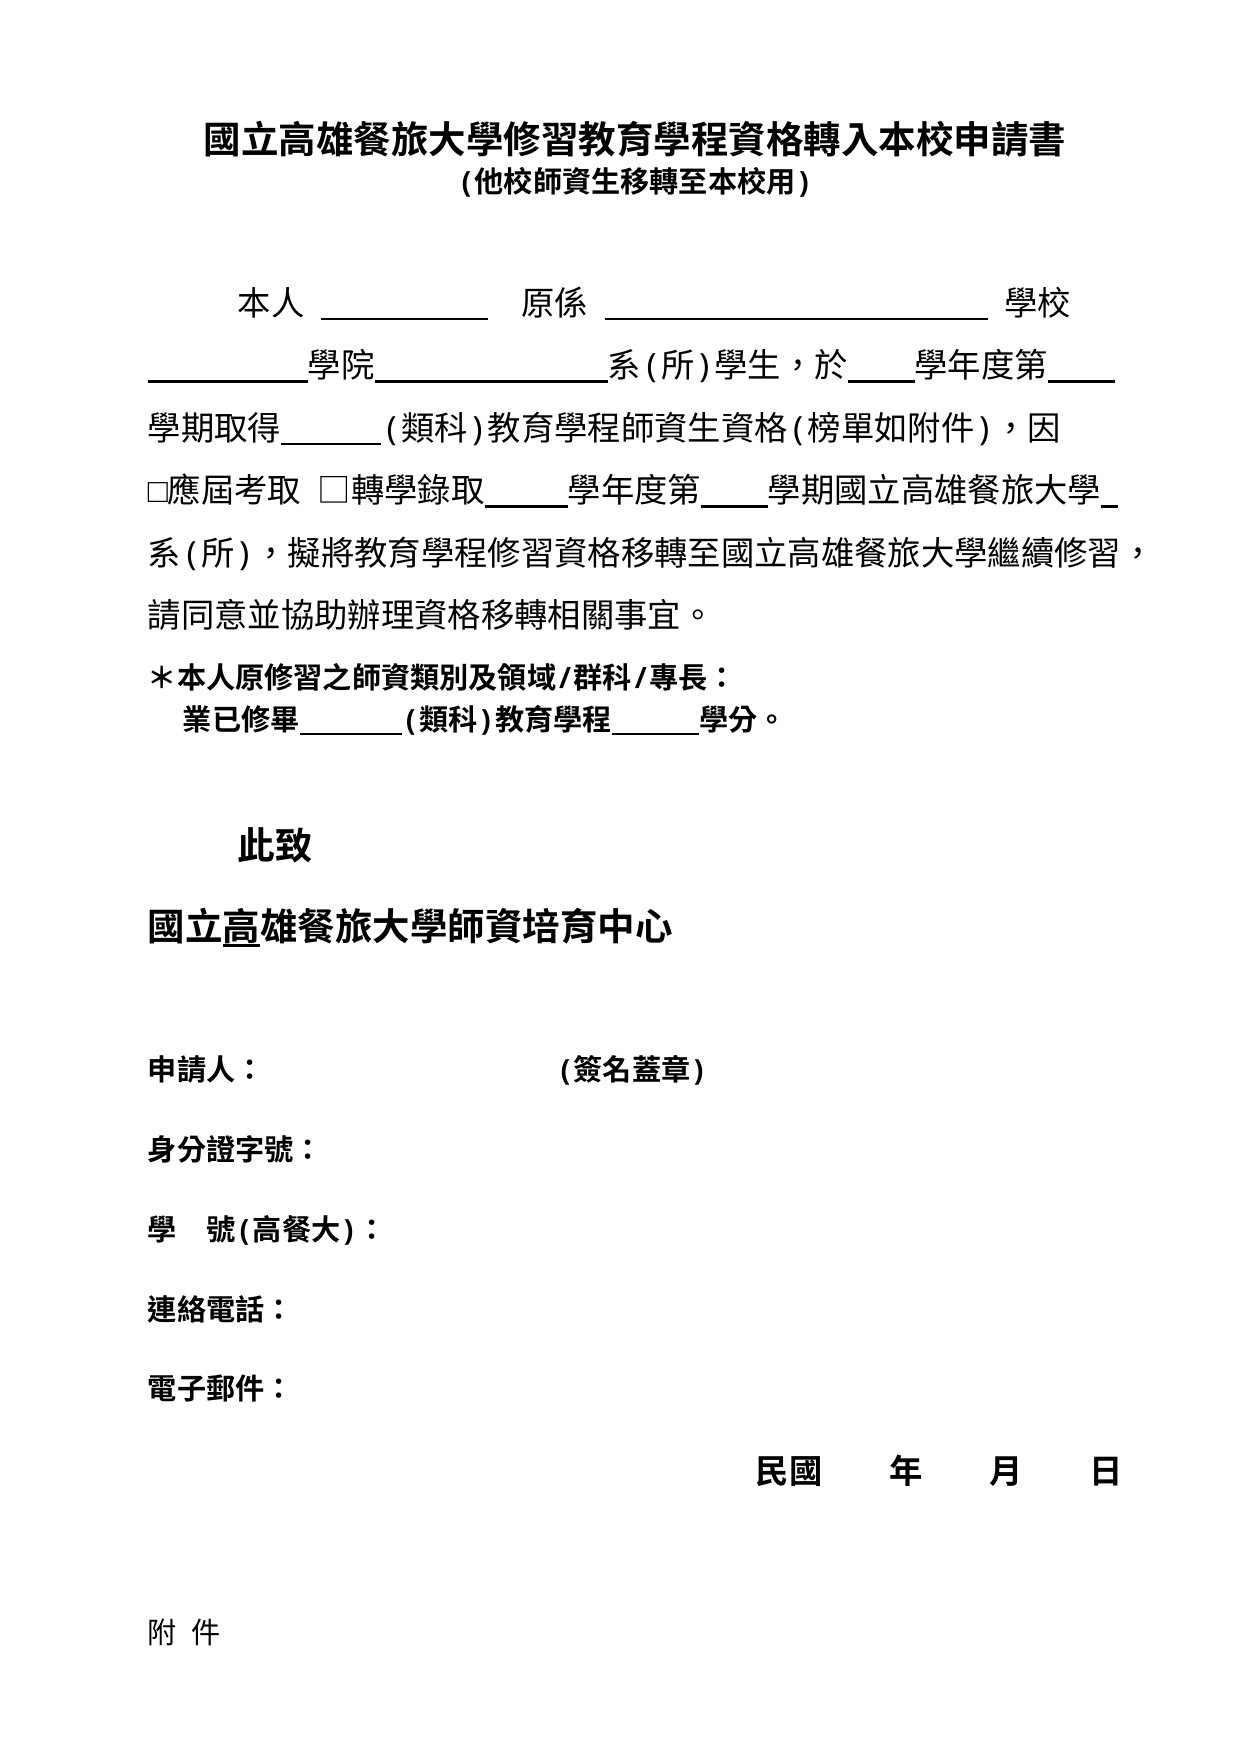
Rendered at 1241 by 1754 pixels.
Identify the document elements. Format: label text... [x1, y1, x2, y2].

text 國立高雄餐旅大學師資培育中心 [148, 883, 1122, 945]
text 身分證字號： [148, 1126, 1122, 1169]
text 民國 年 月 日 [148, 1427, 1122, 1489]
text 連絡電話： [148, 1286, 1122, 1328]
text 國立高雄餐旅大學修習教育學程資格轉入本校申請書 [148, 96, 1122, 158]
text 電子郵件： [148, 1366, 1122, 1408]
text 申請人： (簽名蓋章) [148, 1026, 1122, 1089]
text 學院 系(所)學生，於 學年度第 學期取得 (類科)教育學程師資生資格(榜單如附件)，因 [148, 322, 1122, 447]
text 本人 原係 學校 [148, 259, 1122, 322]
text 附 件 [148, 1589, 1122, 1652]
text (他校師資生移轉至本校用) [148, 158, 1122, 201]
text 業已修畢 (類科)教育學程 學分。 [148, 697, 1122, 739]
text 此致 [148, 801, 1122, 864]
text 學 號(高餐大)： [148, 1206, 1122, 1249]
text ＊本人原修習之師資類別及領域/群科/專長： [148, 634, 1122, 697]
text □應屆考取 □轉學錄取 學年度第 學期國立高雄餐旅大學 系(所)，擬將教育學程修習資格移轉至國立高雄餐旅大學繼續修習，請同意並協助辦理資格移轉相關事宜。 [148, 447, 1122, 634]
